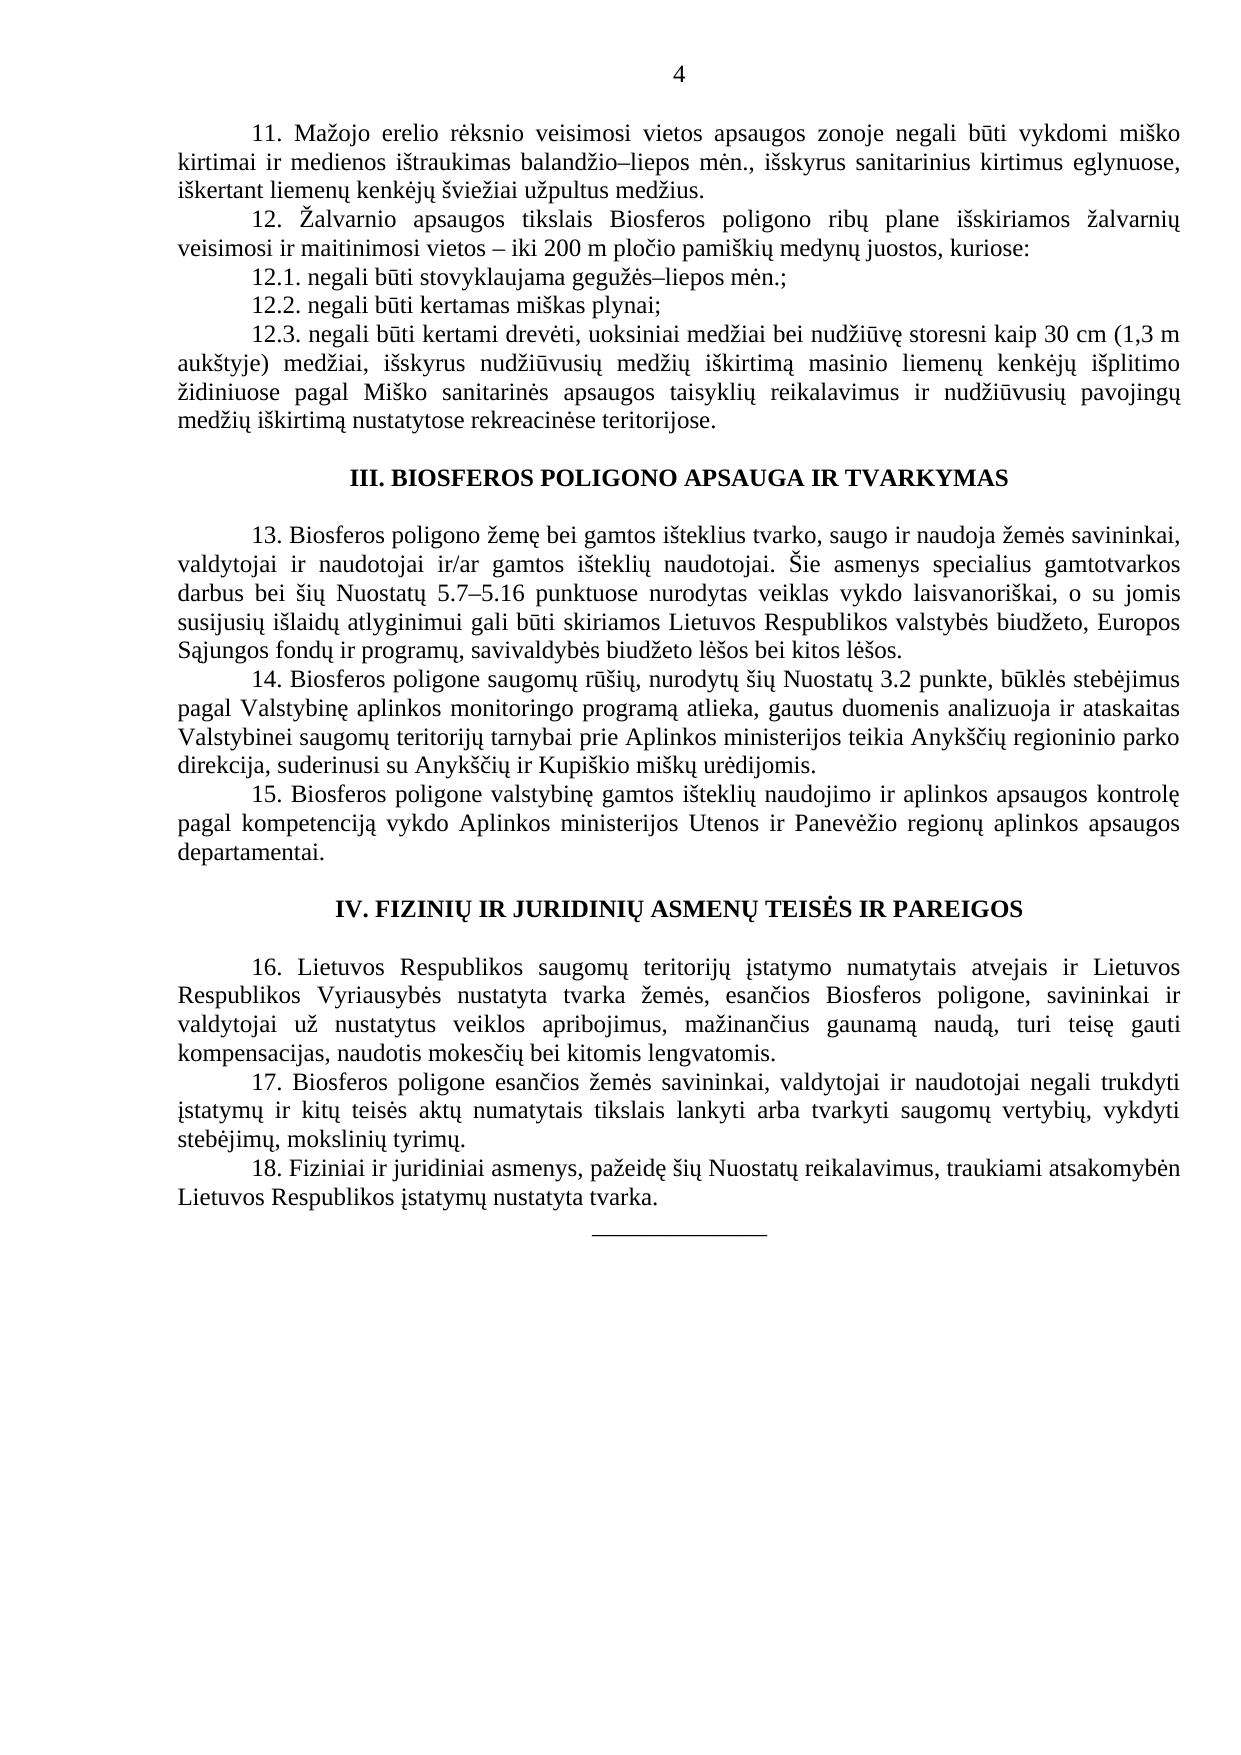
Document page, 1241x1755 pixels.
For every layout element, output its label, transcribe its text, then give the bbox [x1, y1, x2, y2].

text 14. Biosferos poligone saugomų rūšių, nurodytų šių Nuostatų 3.2 punkte, būklės stebėjimus pagal Valstybinę aplinkos monitoringo programą atlieka, gautus duomenis analizuoja ir ataskaitas Valstybinei saugomų teritorijų tarnybai prie Aplinkos ministerijos teikia Anykščių regioninio parko direkcija, suderinusi su Anykščių ir Kupiškio miškų urėdijomis. [177, 664, 1181, 779]
text 16. Lietuvos Respublikos saugomų teritorijų įstatymo numatytais atvejais ir Lietuvos Respublikos Vyriausybės nustatyta tvarka žemės, esančios Biosferos poligone, savininkai ir valdytojai už nustatytus veiklos apribojimus, mažinančius gaunamą naudą, turi teisę gauti kompensacijas, naudotis mokesčių bei kitomis lengvatomis. [177, 952, 1181, 1067]
text 13. Biosferos poligono žemę bei gamtos išteklius tvarko, saugo ir naudoja žemės savininkai, valdytojai ir naudotojai ir/ar gamtos išteklių naudotojai. Šie asmenys specialius gamtotvarkos darbus bei šių Nuostatų 5.7–5.16 punktuose nurodytas veiklas vykdo laisvanoriškai, o su jomis susijusių išlaidų atlyginimui gali būti skiriamos Lietuvos Respublikos valstybės biudžeto, Europos Sąjungos fondų ir programų, savivaldybės biudžeto lėšos bei kitos lėšos. [177, 521, 1181, 664]
text 12.3. negali būti kertami drevėti, uoksiniai medžiai bei nudžiūvę storesni kaip 30 cm (1,3 m aukštyje) medžiai, išskyrus nudžiūvusių medžių iškirtimą masinio liemenų kenkėjų išplitimo židiniuose pagal Miško sanitarinės apsaugos taisyklių reikalavimus ir nudžiūvusių pavojingų medžių iškirtimą nustatytose rekreacinėse teritorijose. [177, 319, 1181, 434]
text 11. Mažojo erelio rėksnio veisimosi vietos apsaugos zonoje negali būti vykdomi miško kirtimai ir medienos ištraukimas balandžio–liepos mėn., išskyrus sanitarinius kirtimus eglynuose, iškertant liemenų kenkėjų šviežiai užpultus medžius. [177, 118, 1181, 204]
text 18. Fiziniai ir juridiniai asmenys, pažeidę šių Nuostatų reikalavimus, traukiami atsakomybėn Lietuvos Respublikos įstatymų nustatyta tvarka. [177, 1153, 1181, 1211]
text 12.1. negali būti stovyklaujama gegužės–liepos mėn.; [177, 262, 1181, 291]
text IV. Fizinių ir juridinių asmenų teisės ir pareigos [177, 894, 1181, 923]
text III. Biosferos poligono apsaugA ir tvarkymAS [177, 463, 1181, 492]
text ______________ [177, 1211, 1181, 1239]
text 12. Žalvarnio apsaugos tikslais Biosferos poligono ribų plane išskiriamos žalvarnių veisimosi ir maitinimosi vietos – iki 200 m pločio pamiškių medynų juostos, kuriose: [177, 204, 1181, 262]
text 15. Biosferos poligone valstybinę gamtos išteklių naudojimo ir aplinkos apsaugos kontrolę pagal kompetenciją vykdo Aplinkos ministerijos Utenos ir Panevėžio regionų aplinkos apsaugos departamentai. [177, 779, 1181, 866]
text 12.2. negali būti kertamas miškas plynai; [177, 291, 1181, 319]
text 17. Biosferos poligone esančios žemės savininkai, valdytojai ir naudotojai negali trukdyti įstatymų ir kitų teisės aktų numatytais tikslais lankyti arba tvarkyti saugomų vertybių, vykdyti stebėjimų, mokslinių tyrimų. [177, 1067, 1181, 1153]
